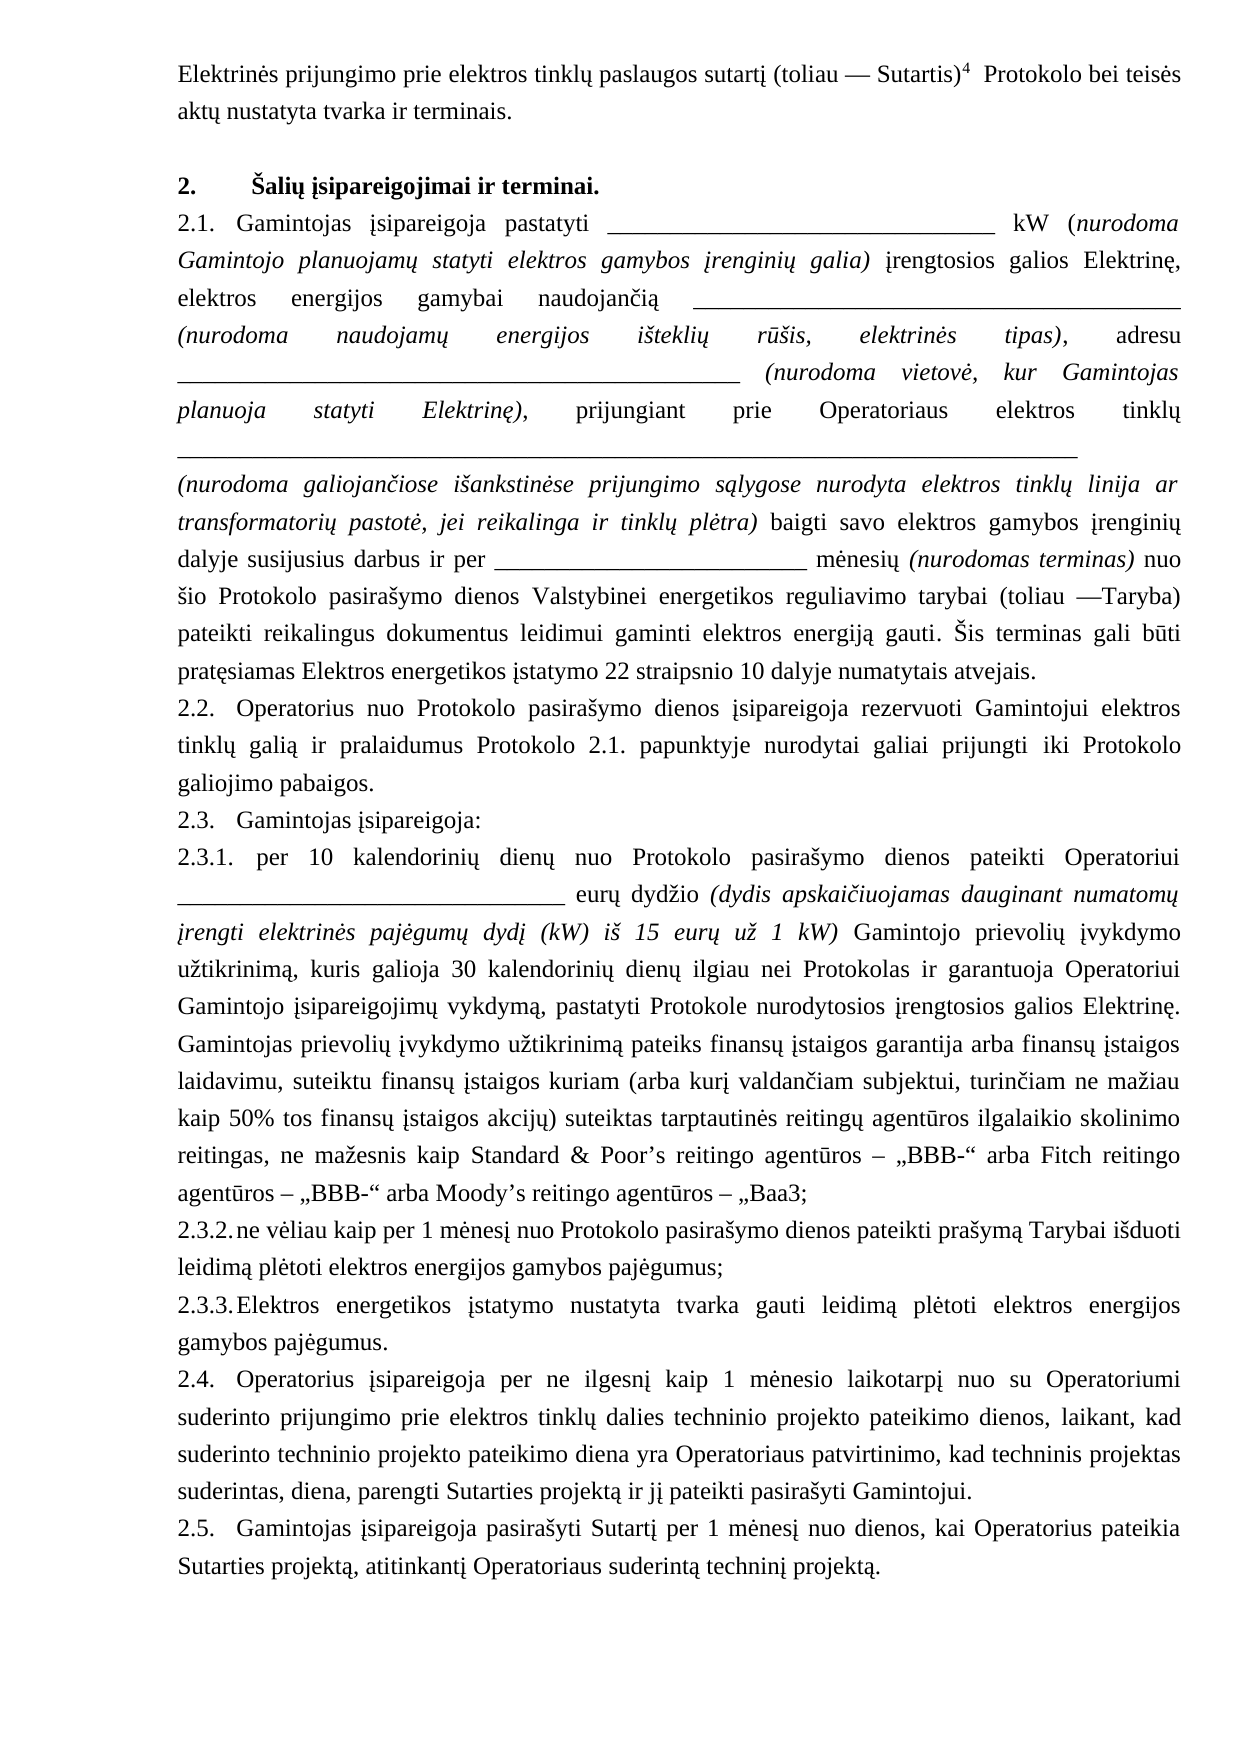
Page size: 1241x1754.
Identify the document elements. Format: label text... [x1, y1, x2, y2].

text Elektrinės prijungimo prie elektros tinklų paslaugos sutartį (toliau — Sutartis)4 Protokolo bei teisės aktų nustatyta tvarka ir terminais. [177, 59, 1181, 125]
text 2. Šalių įsipareigojimai ir terminai. [177, 171, 1181, 200]
text 2.5. Gamintojas įsipareigoja pasirašyti Sutartį per 1 mėnesį nuo dienos, kai Operatorius pateikia Sutarties projektą, atitinkantį Operatoriaus suderintą techninį projektą. [177, 1513, 1181, 1579]
text 2.3.1. per 10 kalendorinių dienų nuo Protokolo pasirašymo dienos pateikti Operatoriui _______________________________ eurų dydžio (dydis apskaičiuojamas dauginant numatomų įrengti elektrinės pajėgumų dydį (kW) iš 15 eurų už 1 kW) Gamintojo prievolių įvykdymo užtikrinimą, kuris galioja 30 kalendorinių dienų ilgiau nei Protokolas ir garantuoja Operatoriui Gamintojo įsipareigojimų vykdymą, pastatyti Protokole nurodytosios įrengtosios galios Elektrinę. Gamintojas prievolių įvykdymo užtikrinimą pateiks finansų įstaigos garantija arba finansų įstaigos laidavimu, suteiktu finansų įstaigos kuriam (arba kurį valdančiam subjektui, turinčiam ne mažiau kaip 50% tos finansų įstaigos akcijų) suteiktas tarptautinės reitingų agentūros ilgalaikio skolinimo reitingas, ne mažesnis kaip Standard & Poor’s reitingo agentūros – „BBB-“ arba Fitch reitingo agentūros – „BBB-“ arba Moody’s reitingo agentūros – „Baa3; [177, 842, 1181, 1207]
text 2.3. Gamintojas įsipareigoja: [177, 805, 1181, 834]
text 2.4. Operatorius įsipareigoja per ne ilgesnį kaip 1 mėnesio laikotarpį nuo su Operatoriumi suderinto prijungimo prie elektros tinklų dalies techninio projekto pateikimo dienos, laikant, kad suderinto techninio projekto pateikimo diena yra Operatoriaus patvirtinimo, kad techninis projektas suderintas, diena, parengti Sutarties projektą ir jį pateikti pasirašyti Gamintojui. [177, 1364, 1181, 1505]
text 2.2. Operatorius nuo Protokolo pasirašymo dienos įsipareigoja rezervuoti Gamintojui elektros tinklų galią ir pralaidumus Protokolo 2.1. papunktyje nurodytai galiai prijungti iki Protokolo galiojimo pabaigos. [177, 693, 1181, 796]
text 2.1. Gamintojas įsipareigoja pastatyti _______________________________ kW (nurodoma Gamintojo planuojamų statyti elektros gamybos įrenginių galia) įrengtosios galios Elektrinę, elektros energijos gamybai naudojančią _______________________________________ (nurodoma naudojamų energijos išteklių rūšis, elektrinės tipas), adresu _____________________________________________ (nurodoma vietovė, kur Gamintojas planuoja statyti Elektrinę), prijungiant prie Operatoriaus elektros tinklų ________________________________________________________________________ (nurodoma galiojančiose išankstinėse prijungimo sąlygose nurodyta elektros tinklų linija ar transformatorių pastotė, jei reikalinga ir tinklų plėtra) baigti savo elektros gamybos įrenginių dalyje susijusius darbus ir per _________________________ mėnesių (nurodomas terminas) nuo šio Protokolo pasirašymo dienos Valstybinei energetikos reguliavimo tarybai (toliau —Taryba) pateikti reikalingus dokumentus leidimui gaminti elektros energiją gauti. Šis terminas gali būti pratęsiamas Elektros energetikos įstatymo 22 straipsnio 10 dalyje numatytais atvejais. [177, 208, 1181, 684]
text 2.3.2. ne vėliau kaip per 1 mėnesį nuo Protokolo pasirašymo dienos pateikti prašymą Tarybai išduoti leidimą plėtoti elektros energijos gamybos pajėgumus; [177, 1215, 1181, 1281]
text 2.3.3. Elektros energetikos įstatymo nustatyta tvarka gauti leidimą plėtoti elektros energijos gamybos pajėgumus. [177, 1290, 1181, 1356]
